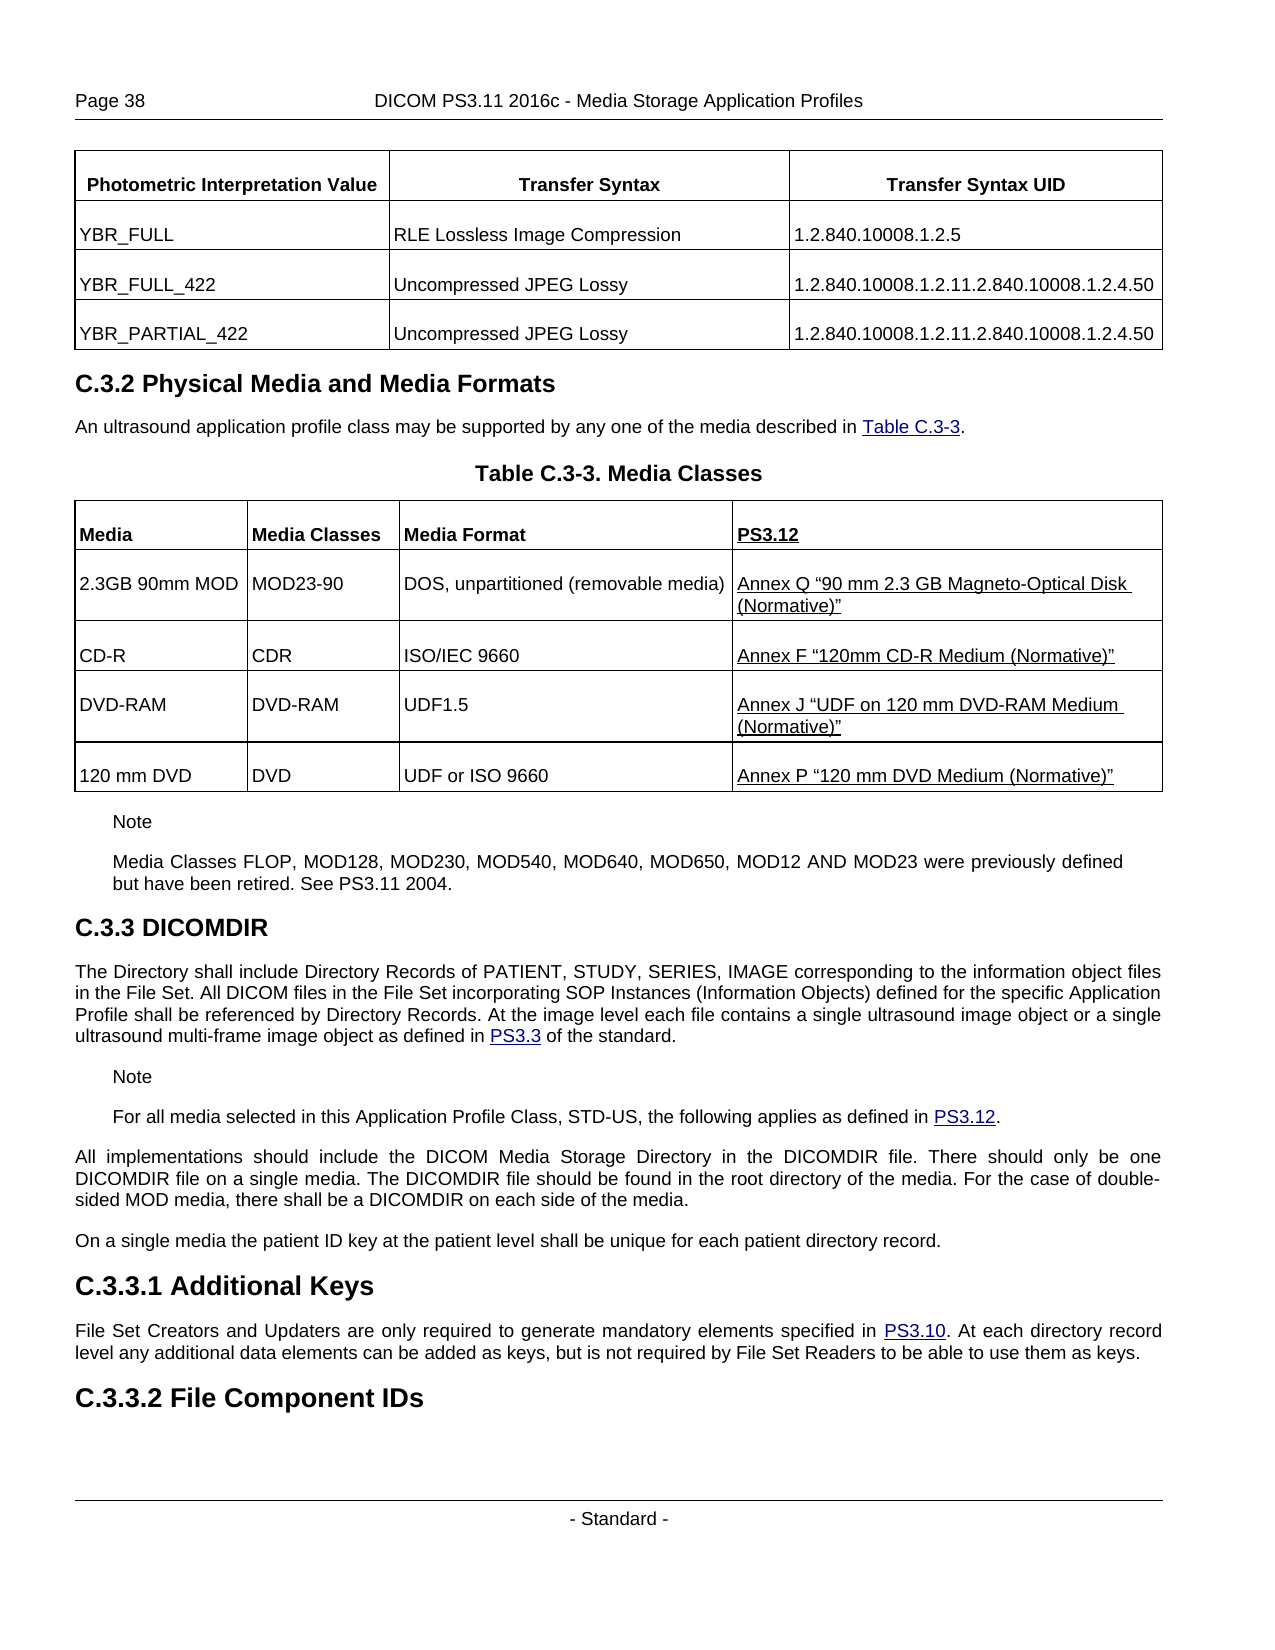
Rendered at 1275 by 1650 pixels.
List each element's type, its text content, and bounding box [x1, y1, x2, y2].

text Media Classes FLOP, MOD128, MOD230, MOD540, MOD640, MOD650, MOD12 AND MOD23 were previously defined but have been retired. See PS3.11 2004. [112, 851, 1125, 894]
table_cell 1.2.840.10008.1.2.11.2.840.10008.1.2.4.50 [790, 250, 1162, 299]
table_cell CDR [248, 621, 399, 670]
text Note [112, 1066, 1125, 1087]
table_header Media Classes [248, 501, 399, 549]
text All implementations should include the DICOM Media Storage Directory in the DICOMDIR file. There should only be one DICOMDIR file on a single media. The DICOMDIR file should be found in the root directory of the media. For the case of double-sided MOD media, there shall be a DICOMDIR on each side of the media. [75, 1146, 1162, 1211]
table_cell DVD-RAM [76, 671, 247, 741]
table_cell DVD [248, 743, 399, 791]
text On a single media the patient ID key at the patient level shall be unique for each patient directory record. [75, 1229, 1162, 1251]
text Table C.3-3. Media Classes [75, 460, 1162, 486]
table_cell 2.3GB 90mm MOD [76, 550, 247, 620]
table_cell YBR_FULL [76, 201, 389, 249]
text C.3.3.2 File Component IDs [75, 1382, 1162, 1413]
table_cell Annex J “UDF on 120 mm DVD-RAM Medium (Normative)” [733, 671, 1162, 741]
table_header Media Format [400, 501, 732, 549]
text Note [112, 811, 1125, 832]
table_header Transfer Syntax UID [790, 151, 1162, 200]
table_cell ISO/IEC 9660 [400, 621, 732, 670]
table_cell Annex P “120 mm DVD Medium (Normative)” [733, 743, 1162, 791]
table_cell 1.2.840.10008.1.2.11.2.840.10008.1.2.4.50 [790, 300, 1162, 349]
table_cell DVD-RAM [248, 671, 399, 741]
table_cell YBR_PARTIAL_422 [76, 300, 389, 349]
text An ultrasound application profile class may be supported by any one of the media described in Table C.3-3. [75, 416, 1162, 438]
table_header Media [76, 501, 247, 549]
table_cell MOD23-90 [248, 550, 399, 620]
table_cell Uncompressed JPEG Lossy [390, 250, 789, 299]
table_cell CD-R [76, 621, 247, 670]
table_cell RLE Lossless Image Compression [390, 201, 789, 249]
table_header PS3.12 [733, 501, 1162, 549]
table_cell YBR_FULL_422 [76, 250, 389, 299]
text File Set Creators and Updaters are only required to generate mandatory elements specified in PS3.10. At each directory record level any additional data elements can be added as keys, but is not required by File Set Readers to be able to use them as keys. [75, 1320, 1162, 1363]
text C.3.3.1 Additional Keys [75, 1270, 1162, 1301]
table_header Photometric Interpretation Value [76, 151, 389, 200]
table_cell UDF1.5 [400, 671, 732, 741]
table_header Transfer Syntax [390, 151, 789, 200]
table_cell DOS, unpartitioned (removable media) [400, 550, 732, 620]
table_cell Uncompressed JPEG Lossy [390, 300, 789, 349]
table_cell 120 mm DVD [76, 743, 247, 791]
text C.3.2 Physical Media and Media Formats [75, 368, 1162, 397]
text The Directory shall include Directory Records of PATIENT, STUDY, SERIES, IMAGE corresponding to the information object files in the File Set. All DICOM files in the File Set incorporating SOP Instances (Information Objects) defined for the specific Application Profile shall be referenced by Directory Records. At the image level each file contains a single ultrasound image object or a single ultrasound multi-frame image object as defined in PS3.3 of the standard. [75, 961, 1162, 1047]
text For all media selected in this Application Profile Class, STD-US, the following applies as defined in PS3.12. [112, 1106, 1125, 1127]
table_cell Annex F “120mm CD-R Medium (Normative)” [733, 621, 1162, 670]
table_cell 1.2.840.10008.1.2.5 [790, 201, 1162, 249]
table_cell UDF or ISO 9660 [400, 743, 732, 791]
table_cell Annex Q “90 mm 2.3 GB Magneto-Optical Disk (Normative)” [733, 550, 1162, 620]
text C.3.3 DICOMDIR [75, 913, 1162, 942]
